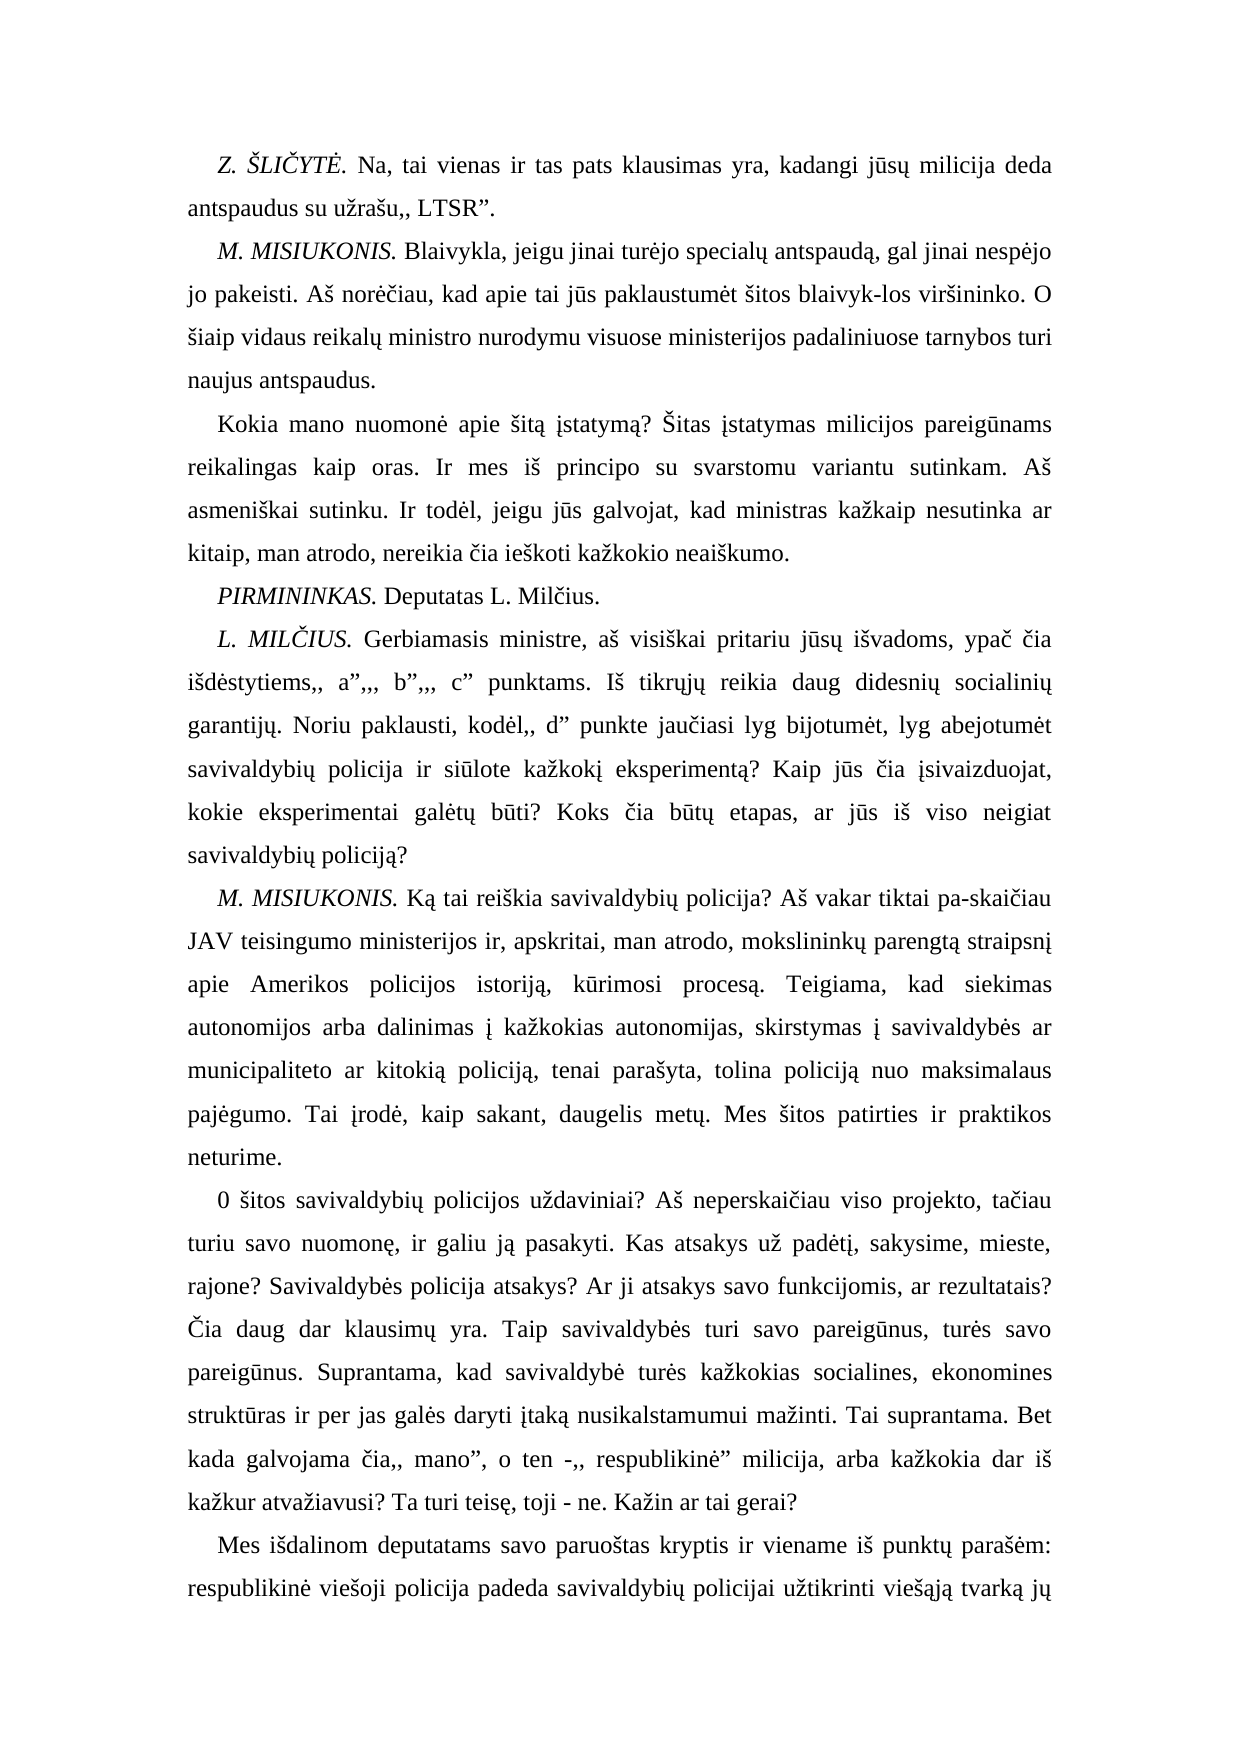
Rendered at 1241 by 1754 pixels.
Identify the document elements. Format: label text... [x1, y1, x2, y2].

text M. MISIUKONIS. Ką tai reiškia savivaldybių policija? Aš vakar tiktai pa-skaičiau JAV teisingumo ministerijos ir, apskritai, man atrodo, mokslininkų parengtą straipsnį apie Amerikos policijos istoriją, kūrimosi procesą. Teigiama, kad siekimas autonomijos arba dalinimas į kažkokias autonomijas, skirstymas į savivaldybės ar municipaliteto ar kitokią policiją, tenai parašyta, tolina policiją nuo maksimalaus pajėgumo. Tai įrodė, kaip sakant, daugelis metų. Mes šitos patirties ir praktikos neturime. [187, 883, 1053, 1171]
text Mes išdalinom deputatams savo paruoštas kryptis ir viename iš punktų parašėm: respublikinė viešoji policija padeda savivaldybių policijai užtikrinti viešąją tvarką jų [187, 1530, 1053, 1602]
text 0 šitos savivaldybių policijos uždaviniai? Aš neperskaičiau viso projekto, tačiau turiu savo nuomonę, ir galiu ją pasakyti. Kas atsakys už padėtį, sakysime, mieste, rajone? Savivaldybės policija atsakys? Ar ji atsakys savo funkcijomis, ar rezultatais? Čia daug dar klausimų yra. Taip savivaldybės turi savo pareigūnus, turės savo pareigūnus. Suprantama, kad savivaldybė turės kažkokias socialines, ekonomines struktūras ir per jas galės daryti įtaką nusikalstamumui mažinti. Tai suprantama. Bet kada galvojama čia,, mano”, o ten -,, respublikinė” milicija, arba kažkokia dar iš kažkur atvažiavusi? Ta turi teisę, toji - ne. Kažin ar tai gerai? [187, 1185, 1053, 1516]
text M. MISIUKONIS. Blaivykla, jeigu jinai turėjo specialų antspaudą, gal jinai nespėjo jo pakeisti. Aš norėčiau, kad apie tai jūs paklaustumėt šitos blaivyk-los viršininko. O šiaip vidaus reikalų ministro nurodymu visuose ministerijos padaliniuose tarnybos turi naujus antspaudus. [187, 236, 1053, 394]
text PIRMININKAS. Deputatas L. Milčius. [187, 581, 1053, 610]
text Kokia mano nuomonė apie šitą įstatymą? Šitas įstatymas milicijos pareigūnams reikalingas kaip oras. Ir mes iš principo su svarstomu variantu sutinkam. Aš asmeniškai sutinku. Ir todėl, jeigu jūs galvojat, kad ministras kažkaip nesutinka ar kitaip, man atrodo, nereikia čia ieškoti kažkokio neaiškumo. [187, 409, 1053, 567]
text Z. ŠLIČYTĖ. Na, tai vienas ir tas pats klausimas yra, kadangi jūsų milicija deda antspaudus su užrašu,, LTSR”. [187, 150, 1053, 222]
text L. MILČIUS. Gerbiamasis ministre, aš visiškai pritariu jūsų išvadoms, ypač čia išdėstytiems,, a”,,, b”,,, c” punktams. Iš tikrųjų reikia daug didesnių socialinių garantijų. Noriu paklausti, kodėl,, d” punkte jaučiasi lyg bijotumėt, lyg abejotumėt savivaldybių policija ir siūlote kažkokį eksperimentą? Kaip jūs čia įsivaizduojat, kokie eksperimentai galėtų būti? Koks čia būtų etapas, ar jūs iš viso neigiat savivaldybių policiją? [187, 624, 1053, 869]
